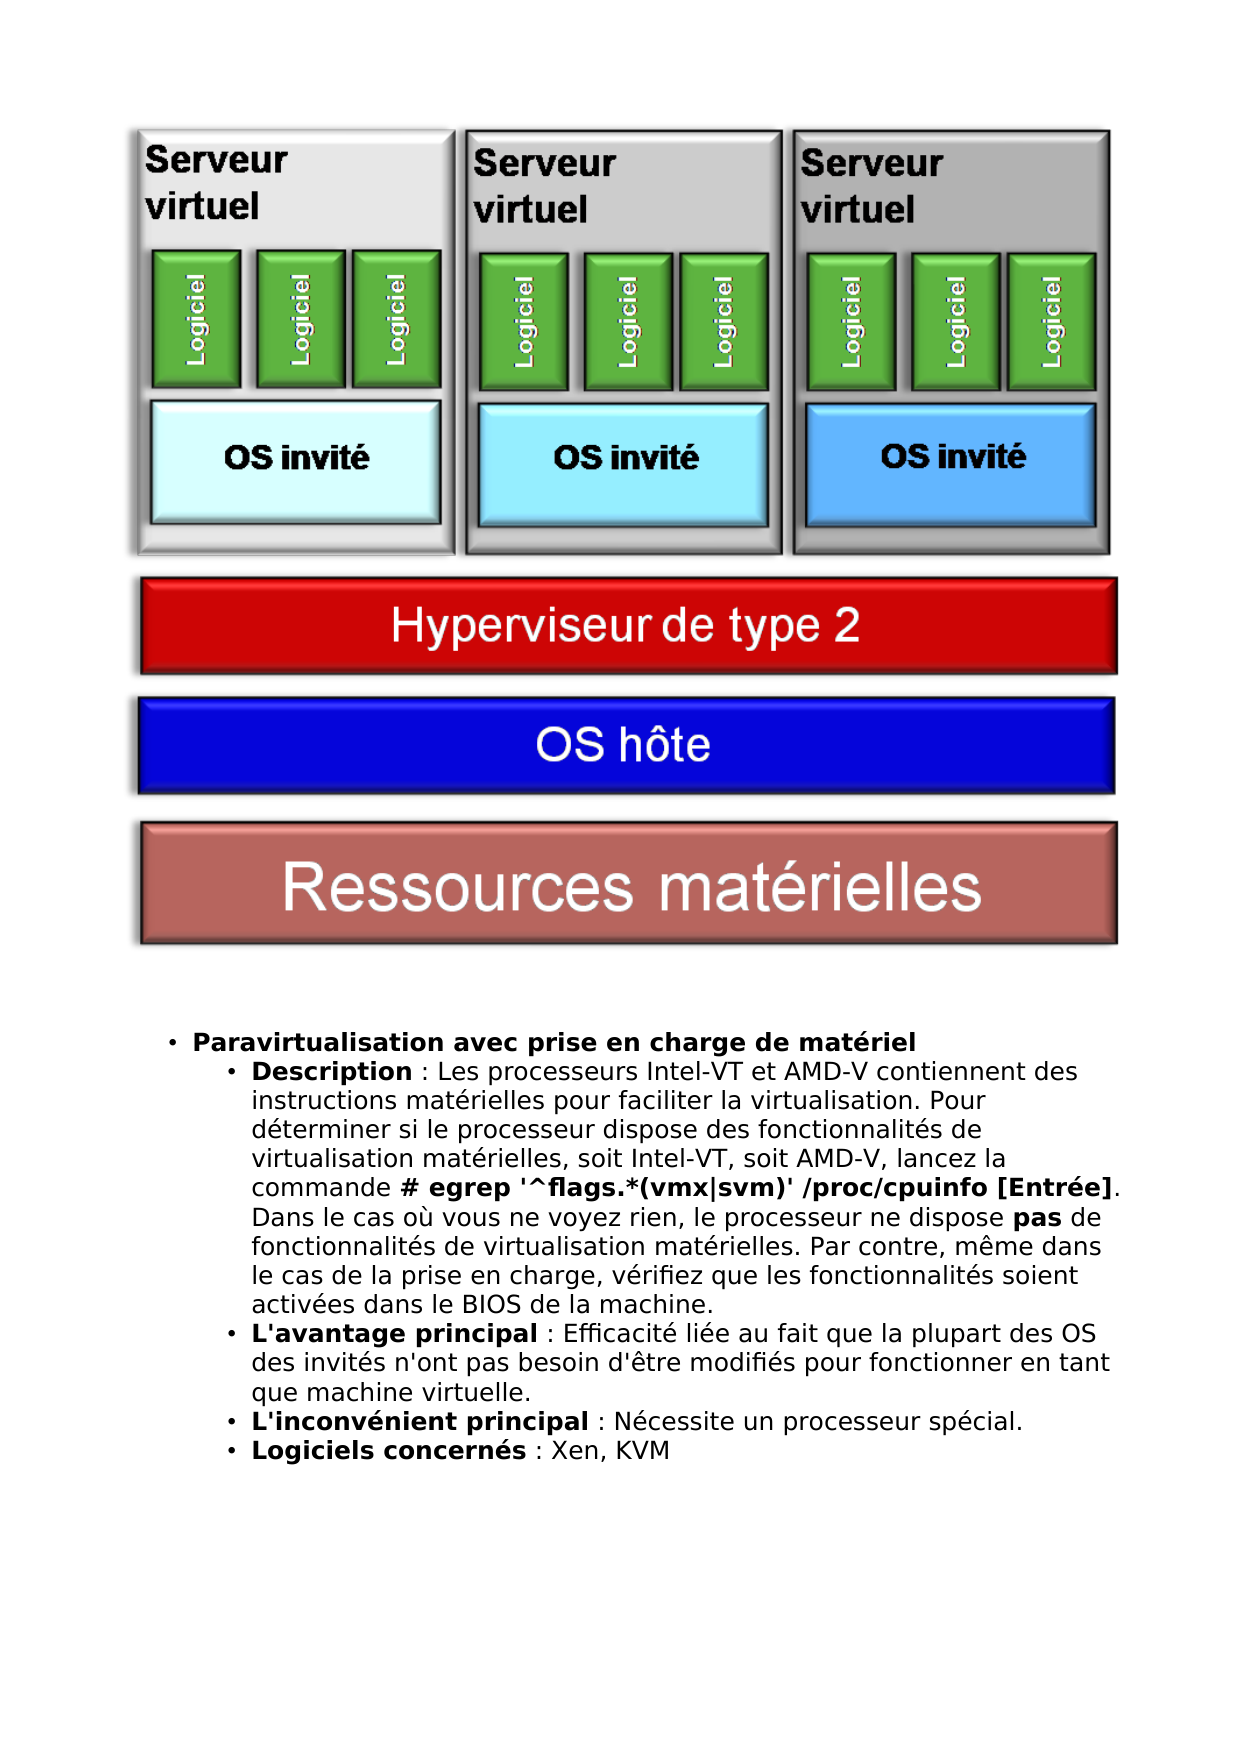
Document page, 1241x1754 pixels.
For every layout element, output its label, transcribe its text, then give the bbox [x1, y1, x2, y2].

list Paravirtualisation avec prise en charge de matériel [177, 1028, 1122, 1057]
list L'avantage principal : Efficacité liée au fait que la plupart des OS des invités n'ont pas besoin d'être modifiés pour fonctionner en tant que machine virtuelle. [236, 1319, 1122, 1407]
list Logiciels concernés : Xen, KVM [236, 1436, 1122, 1465]
picture [118, 118, 1123, 957]
list Description : Les processeurs Intel-VT et AMD-V contiennent des instructions matérielles pour faciliter la virtualisation. Pour déterminer si le processeur dispose des fonctionnalités de virtualisation matérielles, soit Intel-VT, soit AMD-V, lancez la commande # egrep '^flags.*(vmx|svm)' /proc/cpuinfo [Entrée]. Dans le cas où vous ne voyez rien, le processeur ne dispose pas de fonctionnalités de virtualisation matérielles. Par contre, même dans le cas de la prise en charge, vérifiez que les fonctionnalités soient activées dans le BIOS de la machine. [236, 1057, 1122, 1319]
list L'inconvénient principal : Nécessite un processeur spécial. [236, 1407, 1122, 1436]
